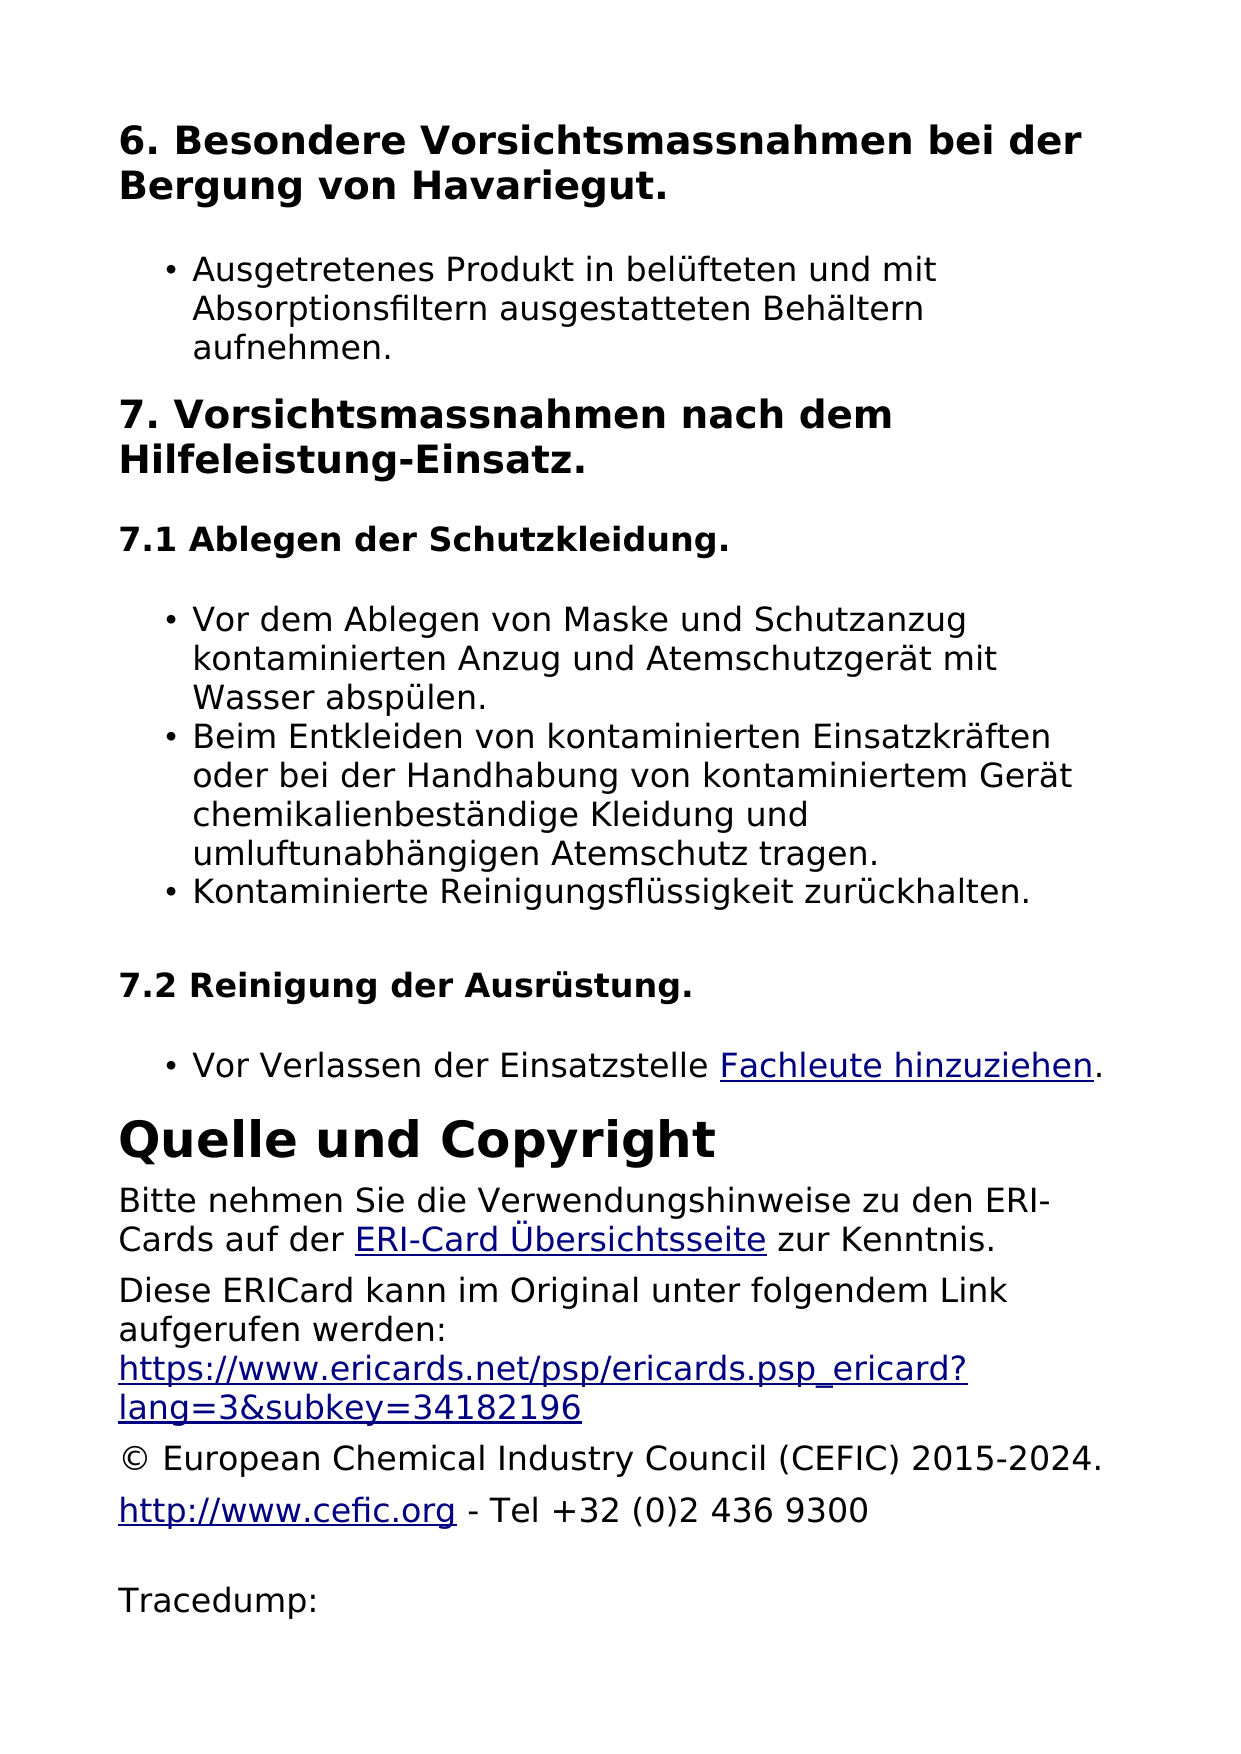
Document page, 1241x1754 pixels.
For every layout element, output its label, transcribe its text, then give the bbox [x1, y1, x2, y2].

text Tracedump: [118, 1542, 1122, 1620]
text © European Chemical Industry Council (CEFIC) 2015-2024. [118, 1440, 1122, 1478]
list Beim Entkleiden von kontaminierten Einsatzkräften oder bei der Handhabung von kontaminiertem Gerät chemikalienbeständige Kleidung und umluftunabhängigen Atemschutz tragen. [177, 717, 1122, 873]
text Bitte nehmen Sie die Verwendungshinweise zu den ERI-Cards auf der ERI-Card Übersichtsseite zur Kenntnis. [118, 1182, 1122, 1259]
subtitle 6. Besondere Vorsichtsmassnahmen bei der Bergung von Havariegut. [118, 118, 1122, 208]
subtitle 7.2 Reinigung der Ausrüstung. [118, 966, 1122, 1005]
subtitle 7.1 Ablegen der Schutzkleidung. [118, 520, 1122, 559]
subtitle Quelle und Copyright [118, 1111, 1122, 1169]
subtitle 7. Vorsichtsmassnahmen nach dem Hilfeleistung-Einsatz. [118, 392, 1122, 482]
list Ausgetretenes Produkt in belüfteten und mit Absorptionsfiltern ausgestatteten Behältern aufnehmen. [177, 251, 1122, 367]
text http://www.cefic.org - Tel +32 (0)2 436 9300 [118, 1491, 1122, 1530]
text Diese ERICard kann im Original unter folgendem Link aufgerufen werden: https://www.ericards.net/psp/ericards.psp_ericard?lang=3&subkey=34182196 [118, 1272, 1122, 1427]
list Vor dem Ablegen von Maske und Schutzanzug kontaminierten Anzug und Atemschutzgerät mit Wasser abspülen. [177, 601, 1122, 717]
list Kontaminierte Reinigungsflüssigkeit zurückhalten. [177, 873, 1122, 912]
list Vor Verlassen der Einsatzstelle Fachleute hinzuziehen. [177, 1047, 1122, 1086]
